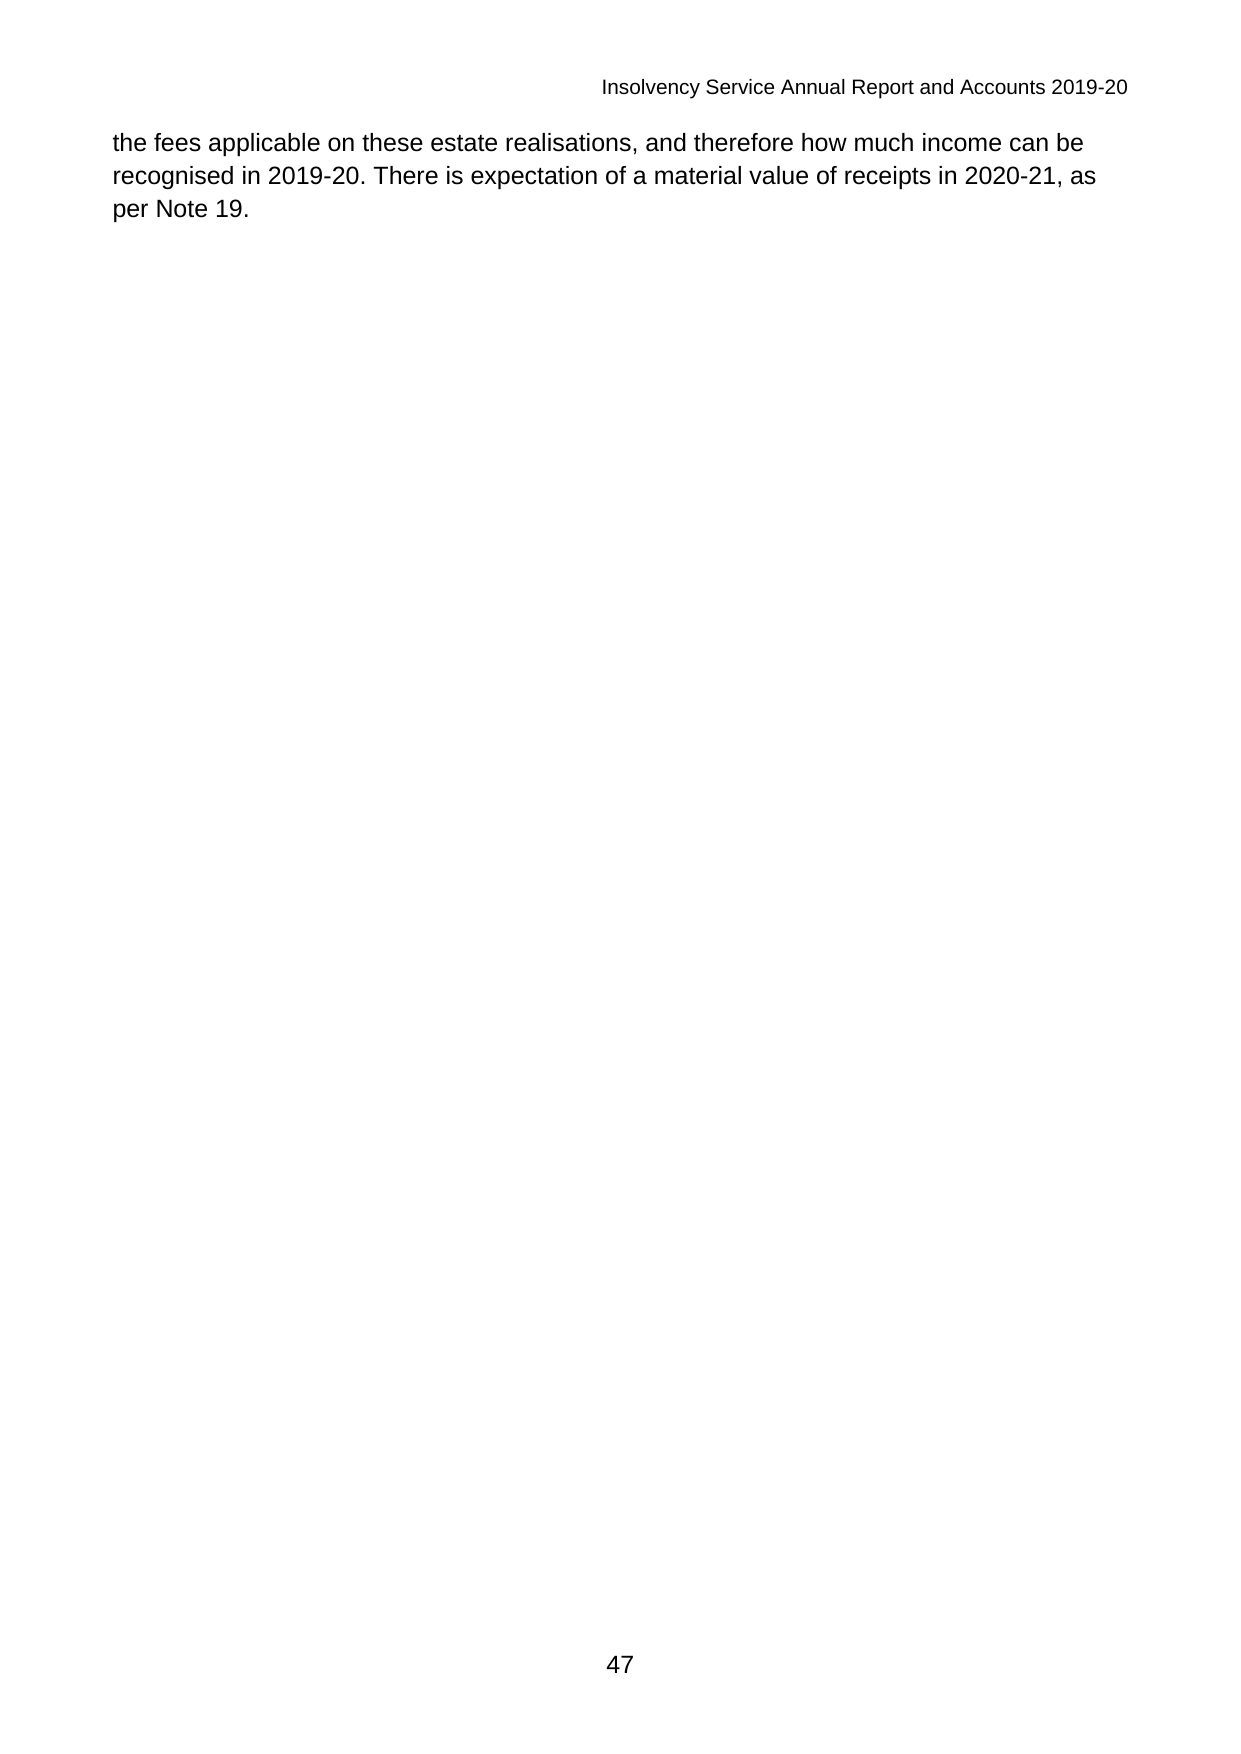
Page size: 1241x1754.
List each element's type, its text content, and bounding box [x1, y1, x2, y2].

text the fees applicable on these estate realisations, and therefore how much income can be recognised in 2019-20. There is expectation of a material value of receipts in 2020-21, as per Note 19. [112, 128, 1128, 222]
